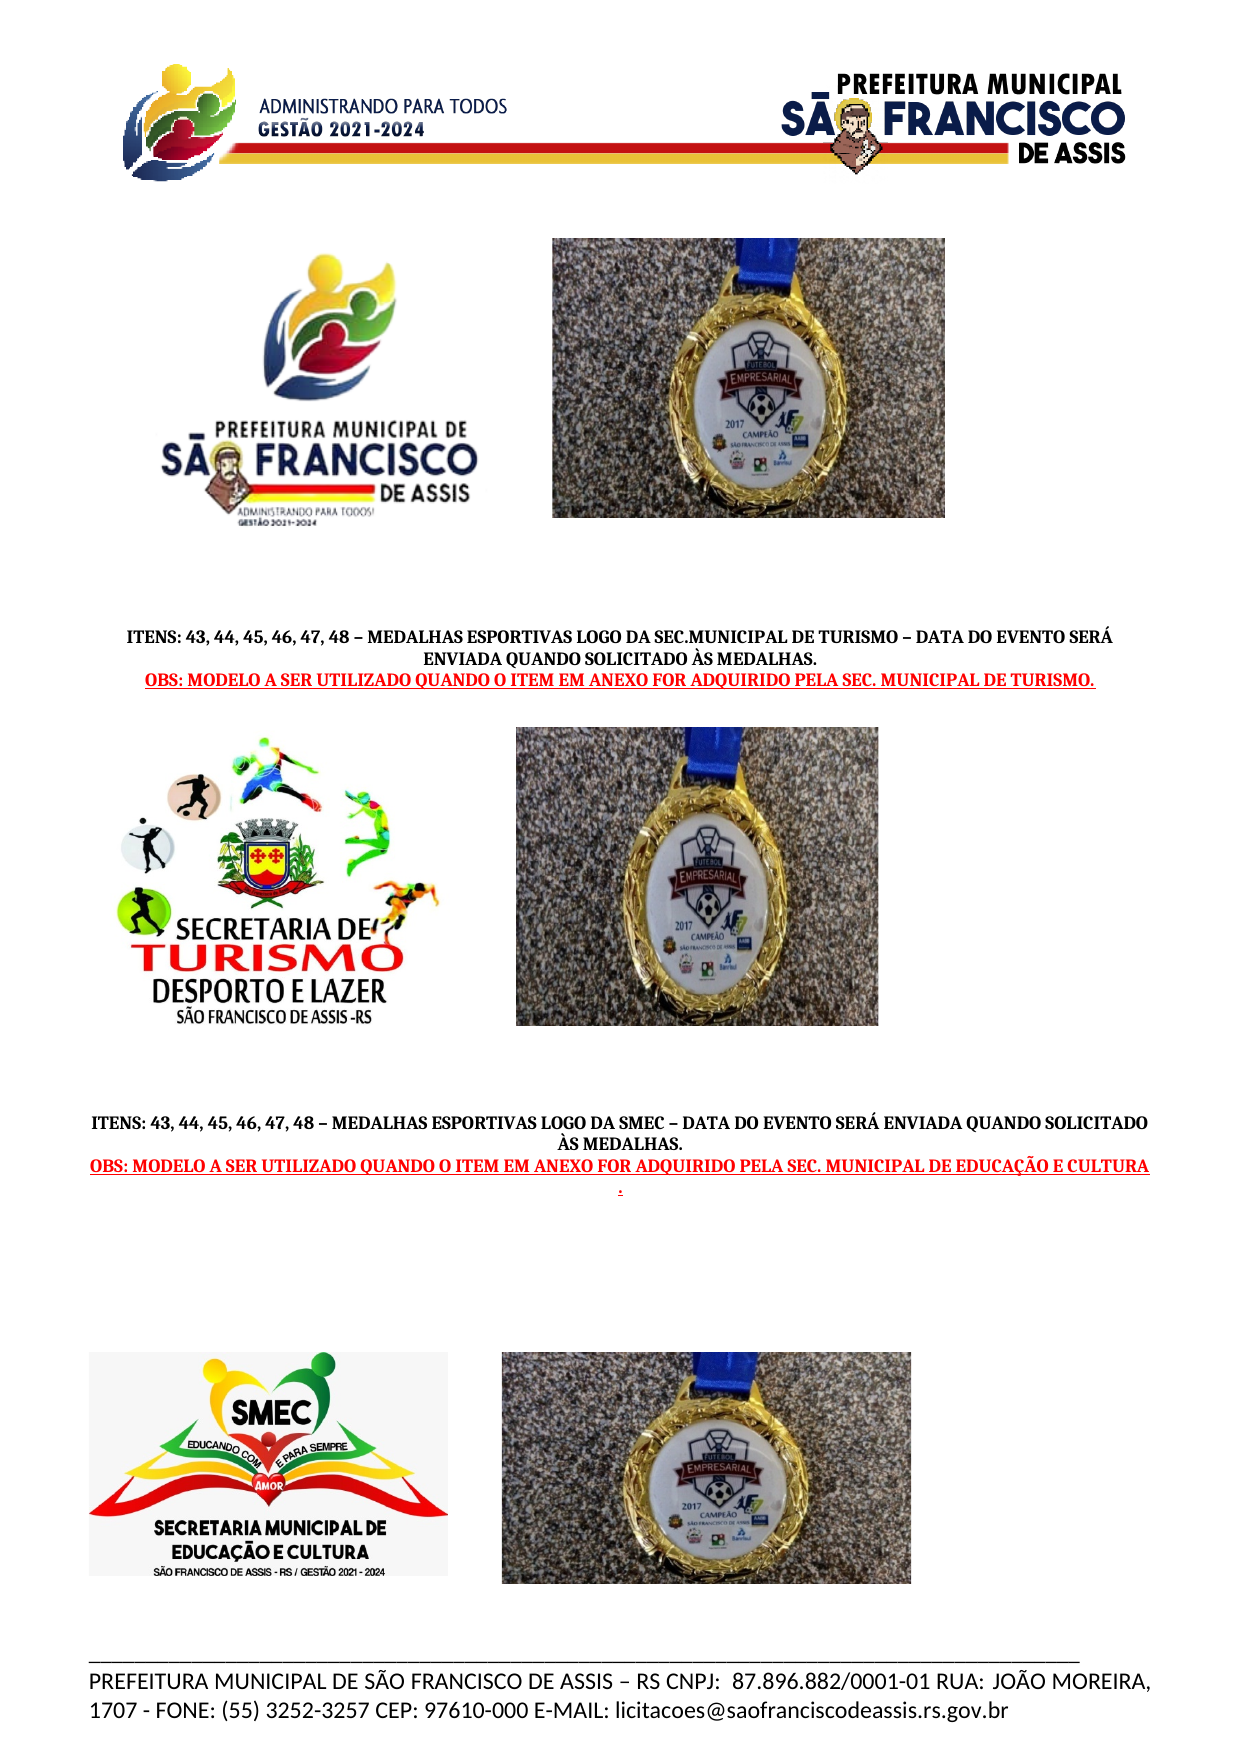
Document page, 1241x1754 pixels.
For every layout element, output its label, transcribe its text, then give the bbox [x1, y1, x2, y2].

text OBS: MODELO A SER UTILIZADO QUANDO O ITEM EM ANEXO FOR ADQUIRIDO PELA SEC. MUNICIPAL DE TURISMO. [89, 670, 1152, 692]
text OBS: MODELO A SER UTILIZADO QUANDO O ITEM EM ANEXO FOR ADQUIRIDO PELA SEC. MUNICIPAL DE EDUCAÇÃO E CULTURA . [89, 1155, 1152, 1198]
text ITENS: 43, 44, 45, 46, 47, 48 – MEDALHAS ESPORTIVAS LOGO DA SEC.MUNICIPAL DE TURISMO – DATA DO EVENTO SERÁ ENVIADA QUANDO SOLICITADO ÀS MEDALHAS. [89, 627, 1152, 670]
text ITENS: 43, 44, 45, 46, 47, 48 – MEDALHAS ESPORTIVAS LOGO DA SMEC – DATA DO EVENTO SERÁ ENVIADA QUANDO SOLICITADO ÀS MEDALHAS. [89, 1112, 1152, 1155]
